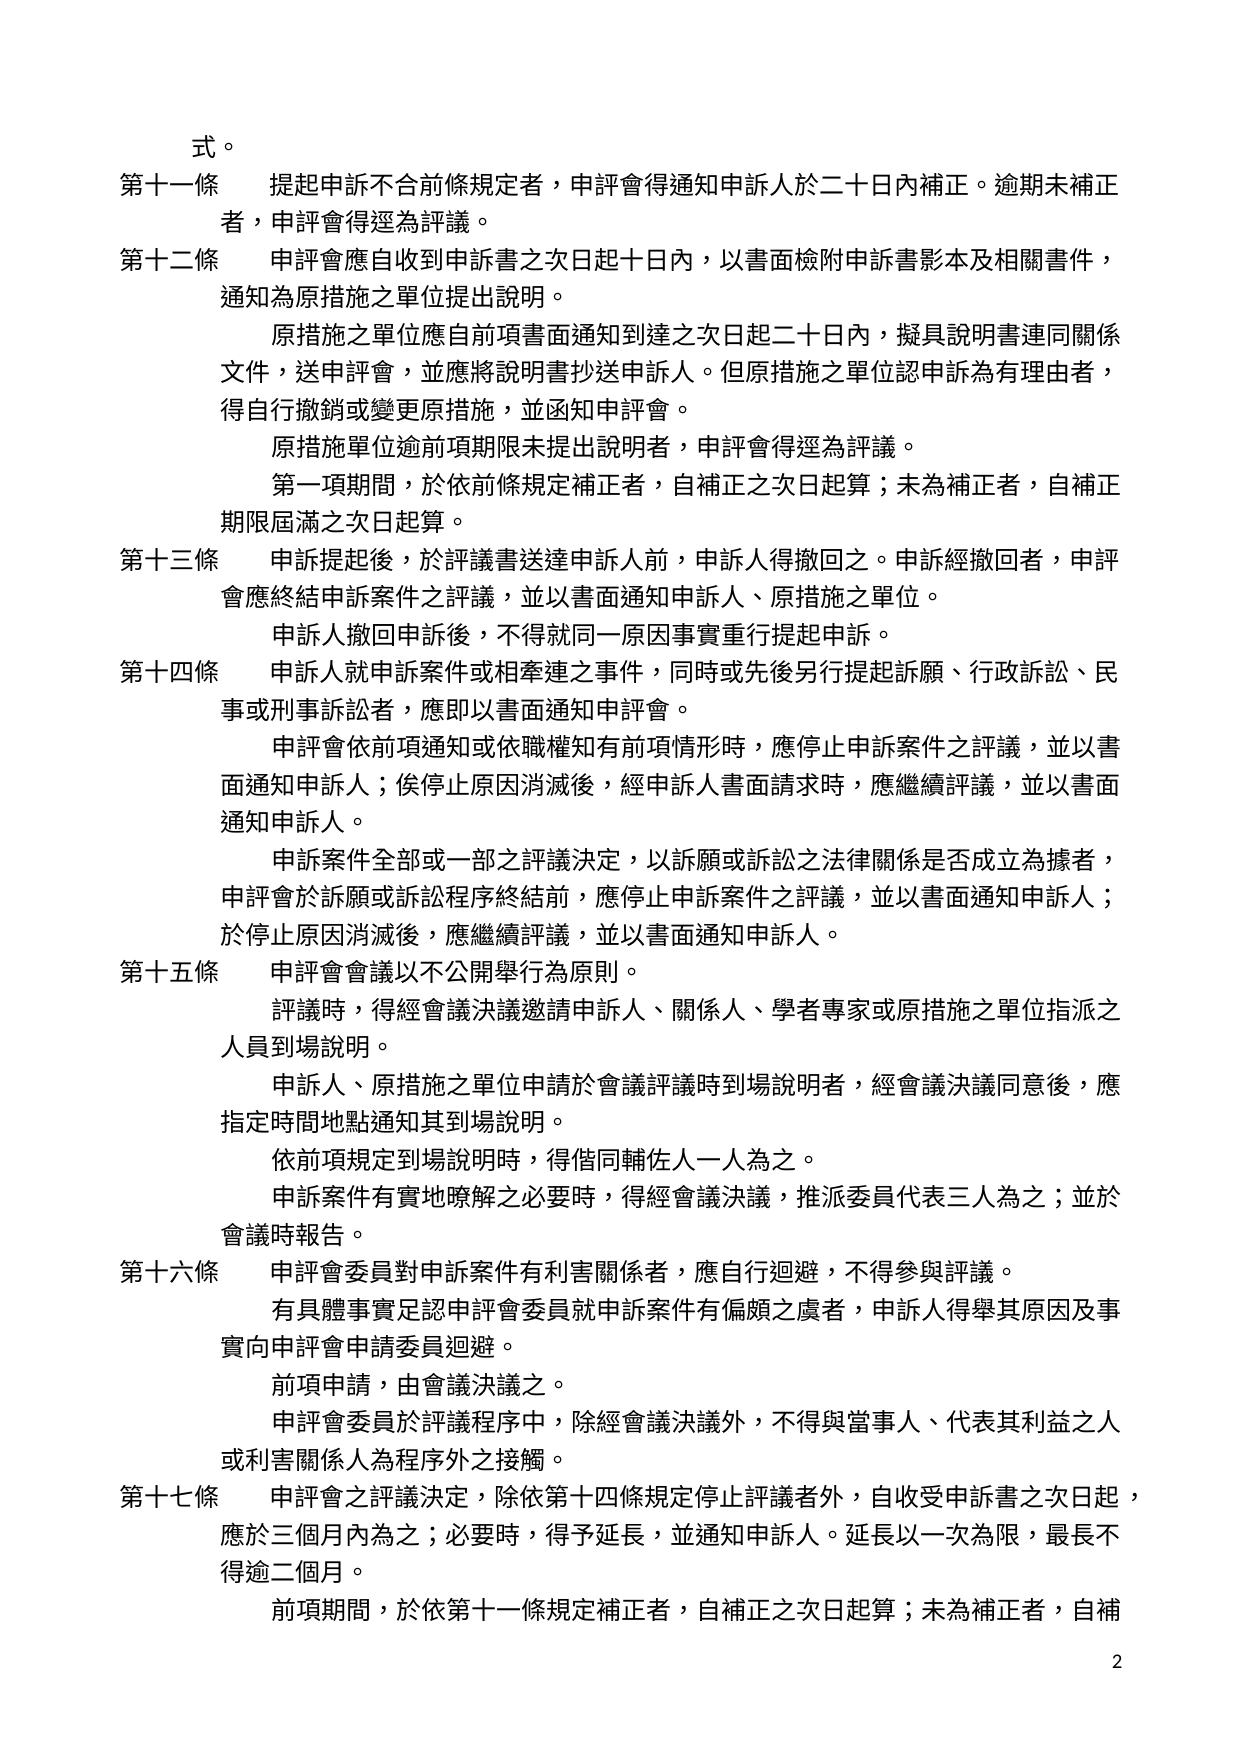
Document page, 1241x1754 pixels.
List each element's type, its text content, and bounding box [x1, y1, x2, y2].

text 申訴人撤回申訴後，不得就同一原因事實重行提起申訴。 [220, 614, 1122, 652]
text 依前項規定到場說明時，得偕同輔佐人一人為之。 [220, 1139, 1122, 1177]
text 有具體事實足認申評會委員就申訴案件有偏頗之虞者，申訴人得舉其原因及事實向申評會申請委員迴避。 [220, 1289, 1122, 1364]
text 第十五條 申評會會議以不公開舉行為原則。 [119, 952, 1122, 989]
text 第十一條 提起申訴不合前條規定者，申評會得通知申訴人於二十日內補正。逾期未補正者，申評會得逕為評議。 [119, 164, 1122, 239]
text 式。 [191, 127, 1122, 164]
text 申訴案件有實地暸解之必要時，得經會議決議，推派委員代表三人為之；並於會議時報告。 [220, 1177, 1122, 1252]
text 原措施之單位應自前項書面通知到達之次日起二十日內，擬具說明書連同關係文件，送申評會，並應將說明書抄送申訴人。但原措施之單位認申訴為有理由者，得自行撤銷或變更原措施，並函知申評會。 [220, 314, 1122, 427]
text 申訴案件全部或一部之評議決定，以訴願或訴訟之法律關係是否成立為據者，申評會於訴願或訴訟程序終結前，應停止申訴案件之評議，並以書面通知申訴人；於停止原因消滅後，應繼續評議，並以書面通知申訴人。 [220, 839, 1122, 952]
text 申評會委員於評議程序中，除經會議決議外，不得與當事人、代表其利益之人或利害關係人為程序外之接觸。 [220, 1402, 1122, 1477]
text 申訴人、原措施之單位申請於會議評議時到場說明者，經會議決議同意後，應指定時間地點通知其到場說明。 [220, 1064, 1122, 1139]
text 原措施單位逾前項期限未提出說明者，申評會得逕為評議。 [220, 427, 1122, 464]
text 第十二條 申評會應自收到申訴書之次日起十日內，以書面檢附申訴書影本及相關書件，通知為原措施之單位提出說明。 [119, 239, 1122, 314]
text 前項申請，由會議決議之。 [220, 1364, 1122, 1402]
text 第十三條 申訴提起後，於評議書送達申訴人前，申訴人得撤回之。申訴經撤回者，申評會應終結申訴案件之評議，並以書面通知申訴人、原措施之單位。 [119, 539, 1122, 614]
text 第十六條 申評會委員對申訴案件有利害關係者，應自行迴避，不得參與評議。 [119, 1252, 1122, 1289]
text 第十七條 申評會之評議決定，除依第十四條規定停止評議者外，自收受申訴書之次日起，應於三個月內為之；必要時，得予延長，並通知申訴人。延長以一次為限，最長不得逾二個月。 [119, 1477, 1122, 1589]
text 申評會依前項通知或依職權知有前項情形時，應停止申訴案件之評議，並以書面通知申訴人；俟停止原因消滅後，經申訴人書面請求時，應繼續評議，並以書面通知申訴人。 [220, 727, 1122, 839]
text 評議時，得經會議決議邀請申訴人、關係人、學者專家或原措施之單位指派之人員到場說明。 [220, 989, 1122, 1064]
text 前項期間，於依第十一條規定補正者，自補正之次日起算；未為補正者，自補正期限屆滿之次日起算；依第十四條規定停止評議者，自繼續評議之日起重行起算。 [220, 1589, 1122, 1627]
text 第十四條 申訴人就申訴案件或相牽連之事件，同時或先後另行提起訴願、行政訴訟、民事或刑事訴訟者，應即以書面通知申評會。 [119, 652, 1122, 727]
text 第一項期間，於依前條規定補正者，自補正之次日起算；未為補正者，自補正期限屆滿之次日起算。 [220, 464, 1122, 539]
